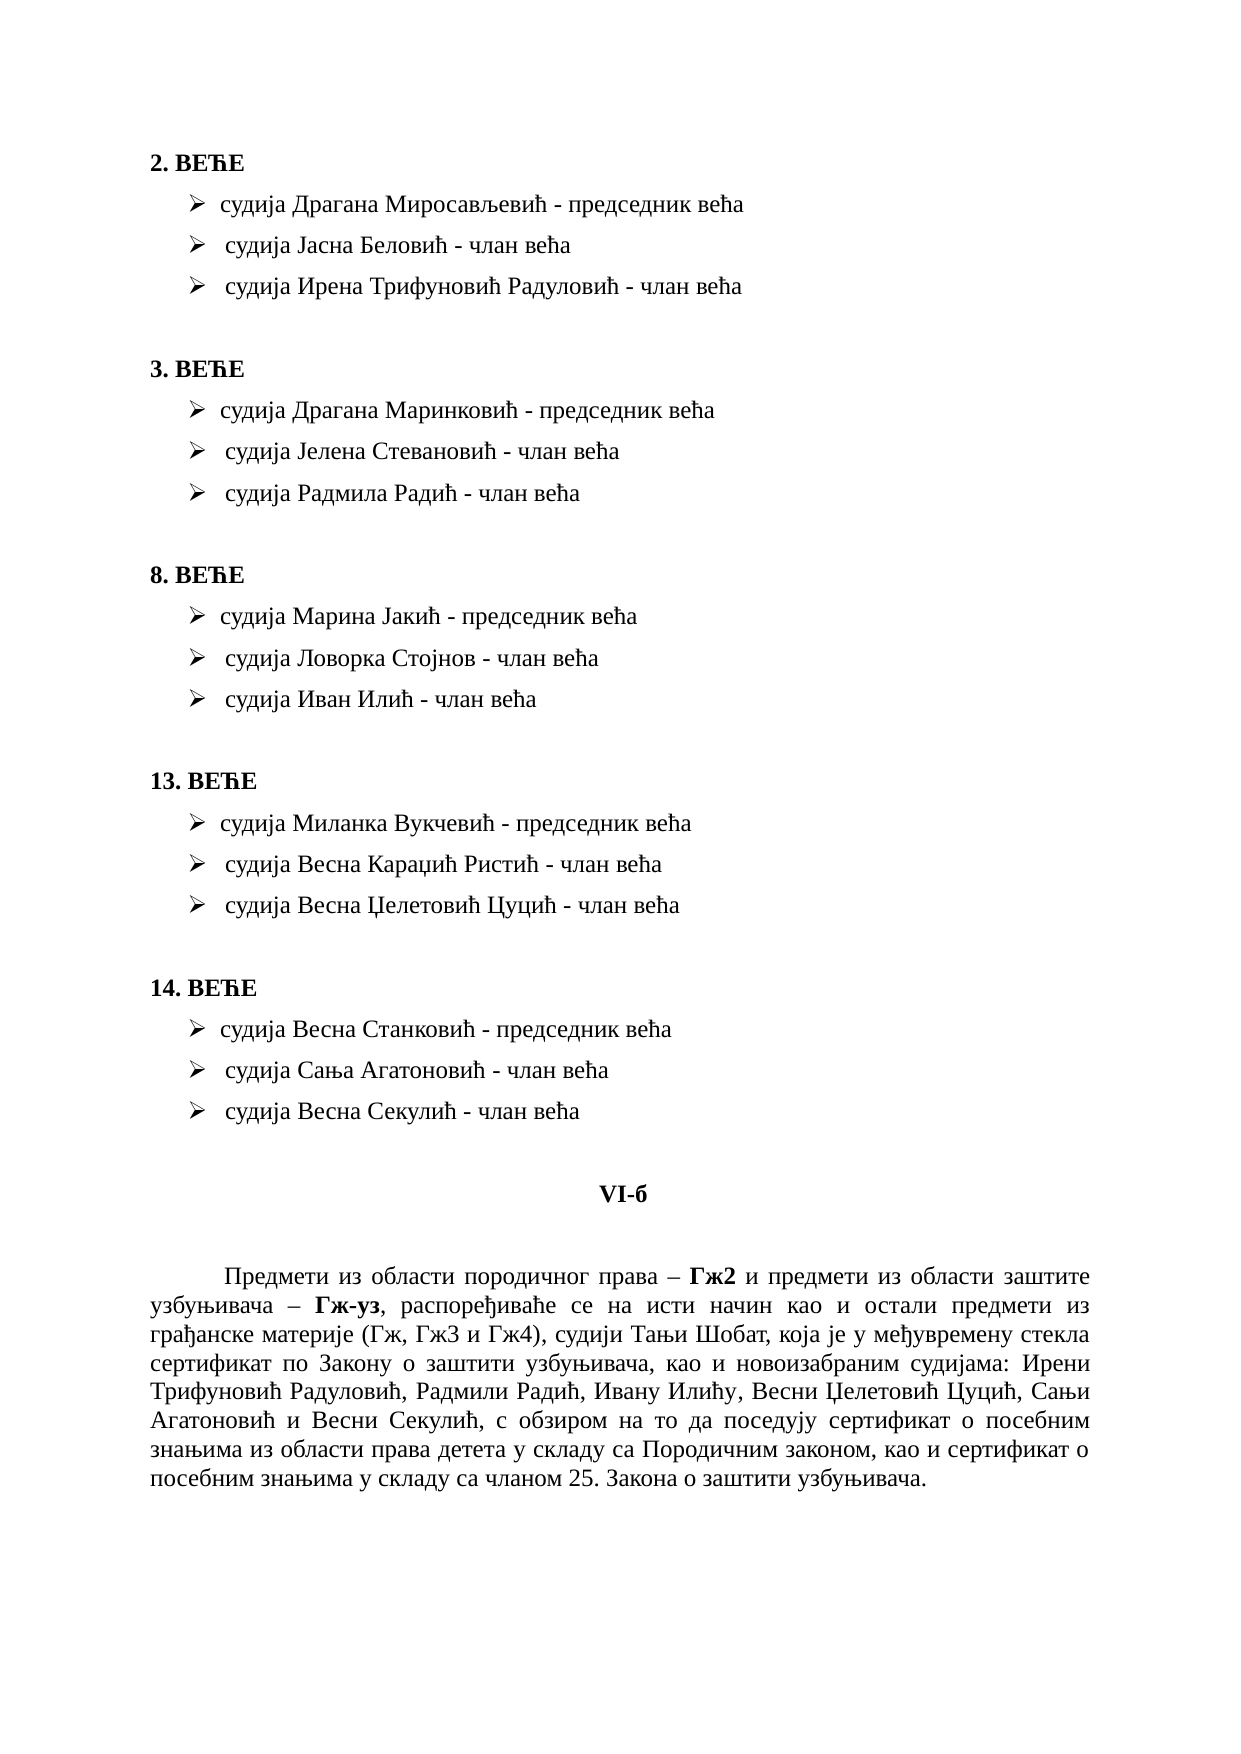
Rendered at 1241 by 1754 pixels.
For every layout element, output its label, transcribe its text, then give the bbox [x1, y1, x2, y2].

list судија Весна Џелетовић Цуцић - члан већа [187, 890, 1090, 919]
list судија Сања Агатоновић - члан већа [187, 1055, 1090, 1084]
list судија Радмила Радић - члан већа [187, 478, 1090, 506]
text 14. ВЕЋЕ [150, 973, 1090, 1001]
text Ø судија Миланка Вукчевић - председник већа [187, 808, 1090, 836]
list судија Јасна Беловић - члан већа [187, 230, 1090, 259]
text Ø судија Драгана Маринковић - председник већа [187, 395, 1090, 424]
list судија Јелена Стевановић - члан већа [187, 436, 1090, 465]
text Ø судија Драгана Миросављевић - председник већа [187, 189, 1090, 218]
list судија Весна Караџић Ристић - члан већа [187, 849, 1090, 878]
text Ø судија Весна Станковић - председник већа [187, 1014, 1090, 1043]
list судија Весна Секулић - члан већа [187, 1096, 1090, 1125]
list судија Ирена Трифуновић Радуловић - члан већа [187, 271, 1090, 300]
text 13. ВЕЋЕ [150, 766, 1090, 795]
text VI-б [150, 1179, 1090, 1208]
text Предмети из области породичног права – Гж2 и предмети из области заштите узбуњивача – Гж-уз, распоређиваће се на исти начин као и остали предмети из грађанске материје (Гж, Гж3 и Гж4), судији Тањи Шобат, која је у међувремену стекла сертификат по Закону о заштити узбуњивача, као и новоизабраним судијама: Ирени Трифуновић Радуловић, Радмили Радић, Ивану Илићу, Весни Џелетовић Цуцић, Сањи Агатоновић и Весни Секулић, с обзиром на то да поседују сертификат о посебним знањима из области права детета у складу са Породичним законом, као и сертификат о посебним знањима у складу са чланом 25. Закона о заштити узбуњивача. [150, 1261, 1090, 1491]
text 8. ВЕЋЕ [150, 560, 1090, 589]
list судија Ловорка Стојнов - члан већа [187, 643, 1090, 671]
text Ø судија Марина Јакић - председник већа [187, 601, 1090, 630]
text 3. ВЕЋЕ [150, 354, 1090, 383]
text 2. ВЕЋЕ [150, 148, 1090, 176]
list судија Иван Илић - члан већа [187, 684, 1090, 713]
